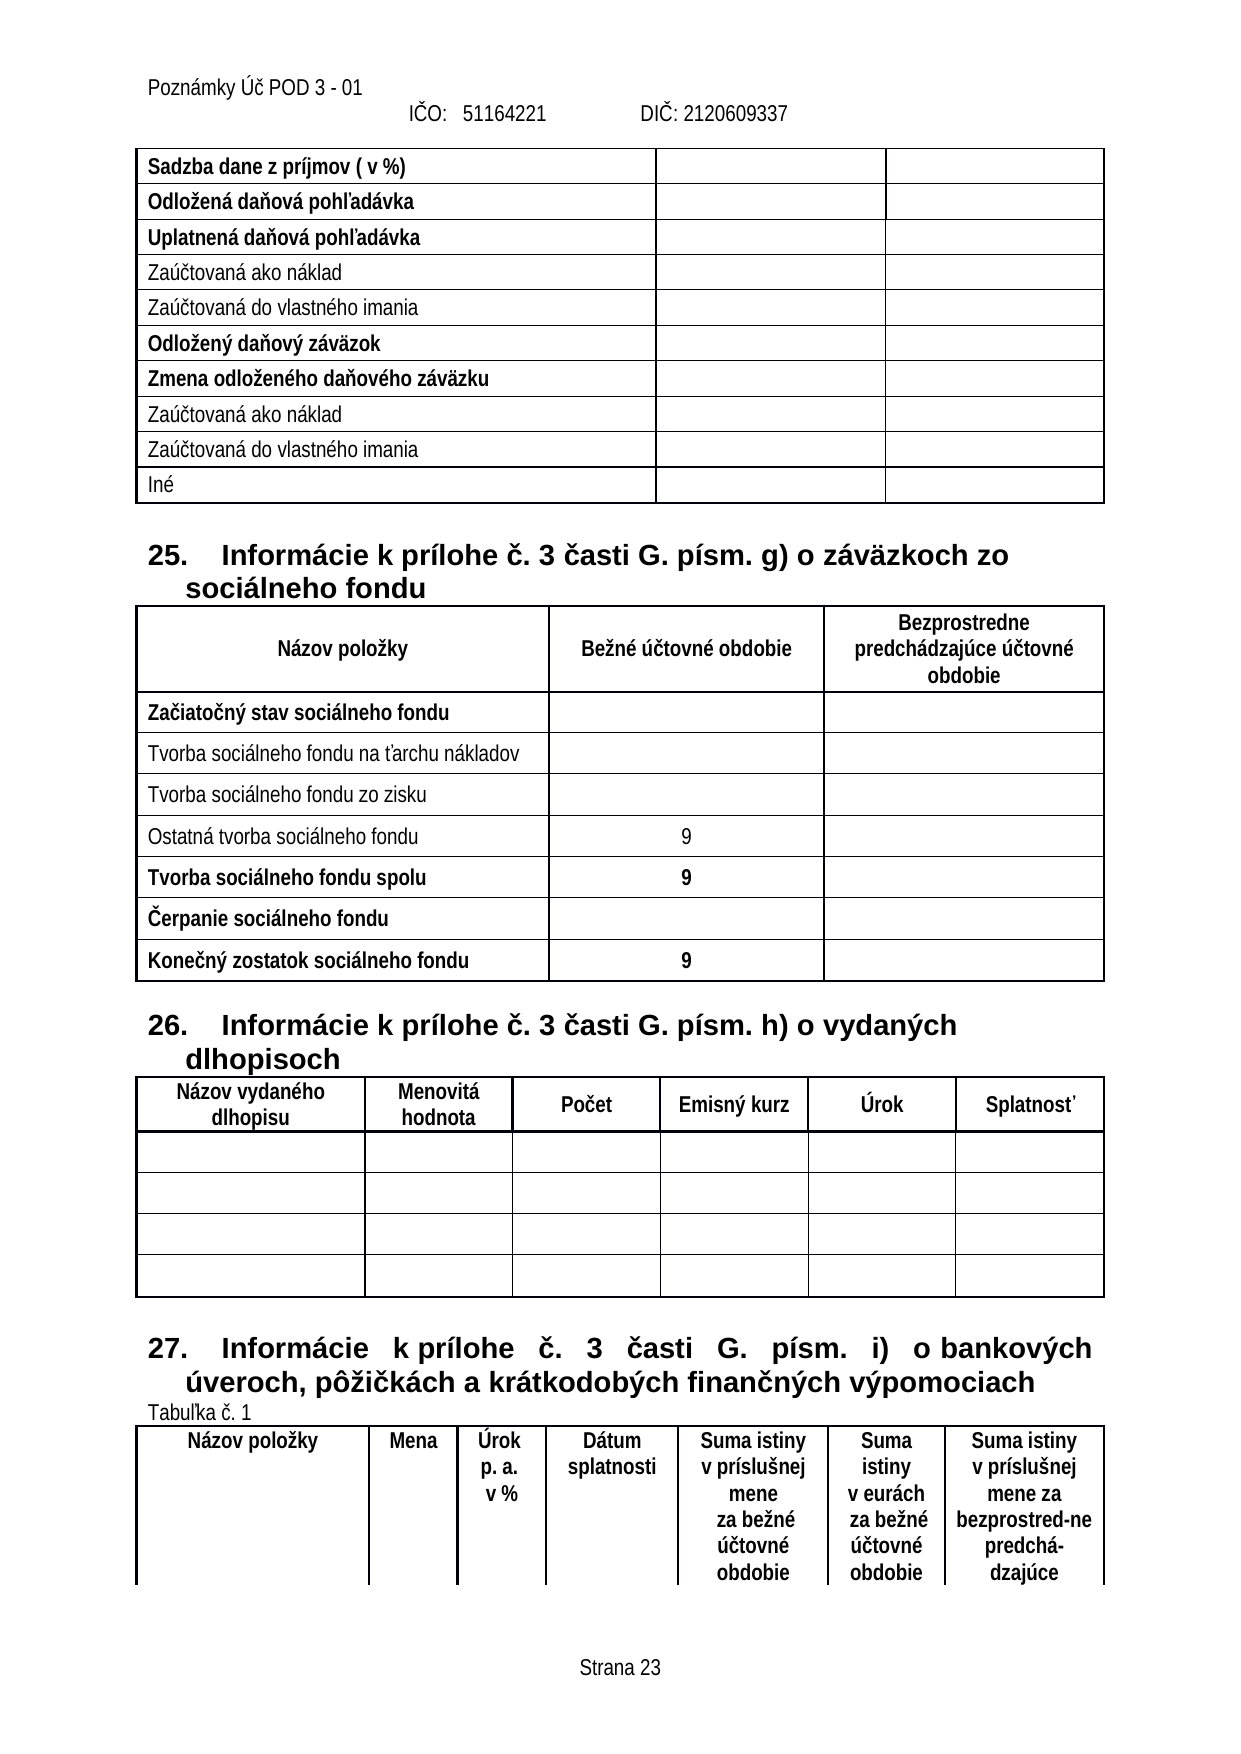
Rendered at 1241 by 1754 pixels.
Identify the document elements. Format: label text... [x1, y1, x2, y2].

table_cell [513, 1214, 660, 1254]
table_cell [809, 1214, 955, 1254]
table_cell [825, 774, 1103, 814]
table_cell [513, 1255, 660, 1296]
table_cell Zmena odloženého daňového záväzku [138, 361, 655, 396]
table_cell [366, 1133, 512, 1172]
table_cell 9 [550, 857, 823, 897]
table_cell [825, 816, 1103, 856]
table_cell 9 [550, 940, 823, 980]
table_header Suma istiny v eurách za bežné účtovné obdobie [829, 1427, 944, 1585]
table_header Emisný kurz [661, 1078, 807, 1130]
table_cell Tvorba sociálneho fondu zo zisku [138, 774, 548, 814]
table_cell Ostatná tvorba sociálneho fondu [138, 816, 548, 856]
table_cell [825, 733, 1103, 773]
table_header Suma istiny v príslušnej mene za bežné účtovné obdobie [679, 1427, 827, 1585]
table_cell Odložená daňová pohľadávka [138, 184, 655, 218]
table_cell [886, 255, 1103, 289]
text Tabuľka č. 1 [148, 1398, 1092, 1425]
table_header Mena [370, 1427, 456, 1585]
table_cell [886, 326, 1103, 360]
table_cell [886, 290, 1103, 325]
table_header Názov položky [138, 607, 548, 691]
table_header Názov vydaného dlhopisu [138, 1078, 364, 1130]
table_header Dátum splatnosti [547, 1427, 677, 1585]
table_cell [550, 774, 823, 814]
table_cell [550, 898, 823, 939]
title Informácie k prílohe č. 3 časti G. písm. h) o vydaných dlhopisoch [148, 1008, 1092, 1076]
table_cell [138, 1133, 364, 1172]
table_header Názov položky [138, 1427, 368, 1585]
table_cell [657, 326, 885, 360]
table_cell [809, 1133, 955, 1172]
table_cell Uplatnená daňová pohľadávka [138, 220, 655, 254]
table_cell 9 [550, 816, 823, 856]
table_cell [887, 149, 1103, 183]
table_cell Sadzba dane z príjmov ( v %) [138, 149, 655, 183]
table_cell [956, 1173, 1103, 1213]
table_cell [825, 940, 1103, 980]
table_cell [657, 255, 885, 289]
table_cell [513, 1173, 660, 1213]
table_cell [956, 1214, 1103, 1254]
table_cell [138, 1255, 364, 1296]
table_cell [657, 149, 885, 183]
table_cell Konečný zostatok sociálneho fondu [138, 940, 548, 980]
table_cell [886, 220, 1103, 254]
table_cell [657, 184, 885, 218]
table_cell [661, 1214, 808, 1254]
table_cell [657, 220, 885, 254]
table_header Menovitá hodnota [366, 1078, 511, 1130]
table_cell [513, 1133, 660, 1172]
table_header Splatnosť [957, 1078, 1103, 1130]
table_cell [886, 468, 1103, 502]
table_cell [825, 693, 1103, 732]
table_cell [886, 432, 1103, 466]
table_cell [825, 898, 1103, 939]
table_header Úrok p. a. v % [459, 1427, 545, 1585]
table_cell [956, 1133, 1103, 1172]
table_cell [138, 1214, 364, 1254]
title Informácie k prílohe č. 3 časti G. písm. g) o záväzkoch zo sociálneho fondu [148, 537, 1092, 604]
title Informácie k prílohe č. 3 časti G. písm. i) o bankových úveroch, pôžičkách a krátkodobých finančných výpomociach [148, 1331, 1092, 1398]
table_cell [661, 1133, 808, 1172]
table_cell Tvorba sociálneho fondu na ťarchu nákladov [138, 733, 548, 773]
table_cell [138, 1173, 364, 1213]
table_cell [657, 290, 885, 325]
table_cell [661, 1255, 808, 1296]
table_cell Čerpanie sociálneho fondu [138, 898, 548, 939]
table_cell Zaúčtovaná ako náklad [138, 255, 655, 289]
table_header Úrok [809, 1078, 955, 1130]
table_cell [661, 1173, 808, 1213]
table_cell Zaúčtovaná ako náklad [138, 397, 655, 431]
table_cell [887, 184, 1103, 218]
table_cell [825, 857, 1103, 897]
table_cell [657, 432, 885, 466]
table_cell Tvorba sociálneho fondu spolu [138, 857, 548, 897]
table_header Bezprostredne predchádzajúce účtovné obdobie [825, 607, 1103, 691]
table_header Počet [514, 1078, 659, 1130]
table_cell [550, 733, 823, 773]
table_header Bežné účtovné obdobie [550, 607, 823, 691]
table_cell Zaúčtovaná do vlastného imania [138, 432, 655, 466]
table_cell Zaúčtovaná do vlastného imania [138, 290, 655, 325]
table_header Suma istiny v príslušnej mene za bezprostred-ne predchá-dzajúce [946, 1427, 1103, 1585]
table_cell Začiatočný stav sociálneho fondu [138, 693, 548, 732]
table_cell [657, 468, 885, 502]
table_cell [366, 1255, 512, 1296]
table_cell [809, 1255, 955, 1296]
table_cell [886, 397, 1103, 431]
table_cell [366, 1214, 512, 1254]
table_cell Odložený daňový záväzok [138, 326, 655, 360]
table_cell [366, 1173, 512, 1213]
table_cell [886, 361, 1103, 396]
table_cell Iné [138, 468, 655, 502]
table_cell [809, 1173, 955, 1213]
table_cell [956, 1255, 1103, 1296]
table_cell [550, 693, 823, 732]
table_cell [657, 397, 885, 431]
table_cell [657, 361, 885, 396]
